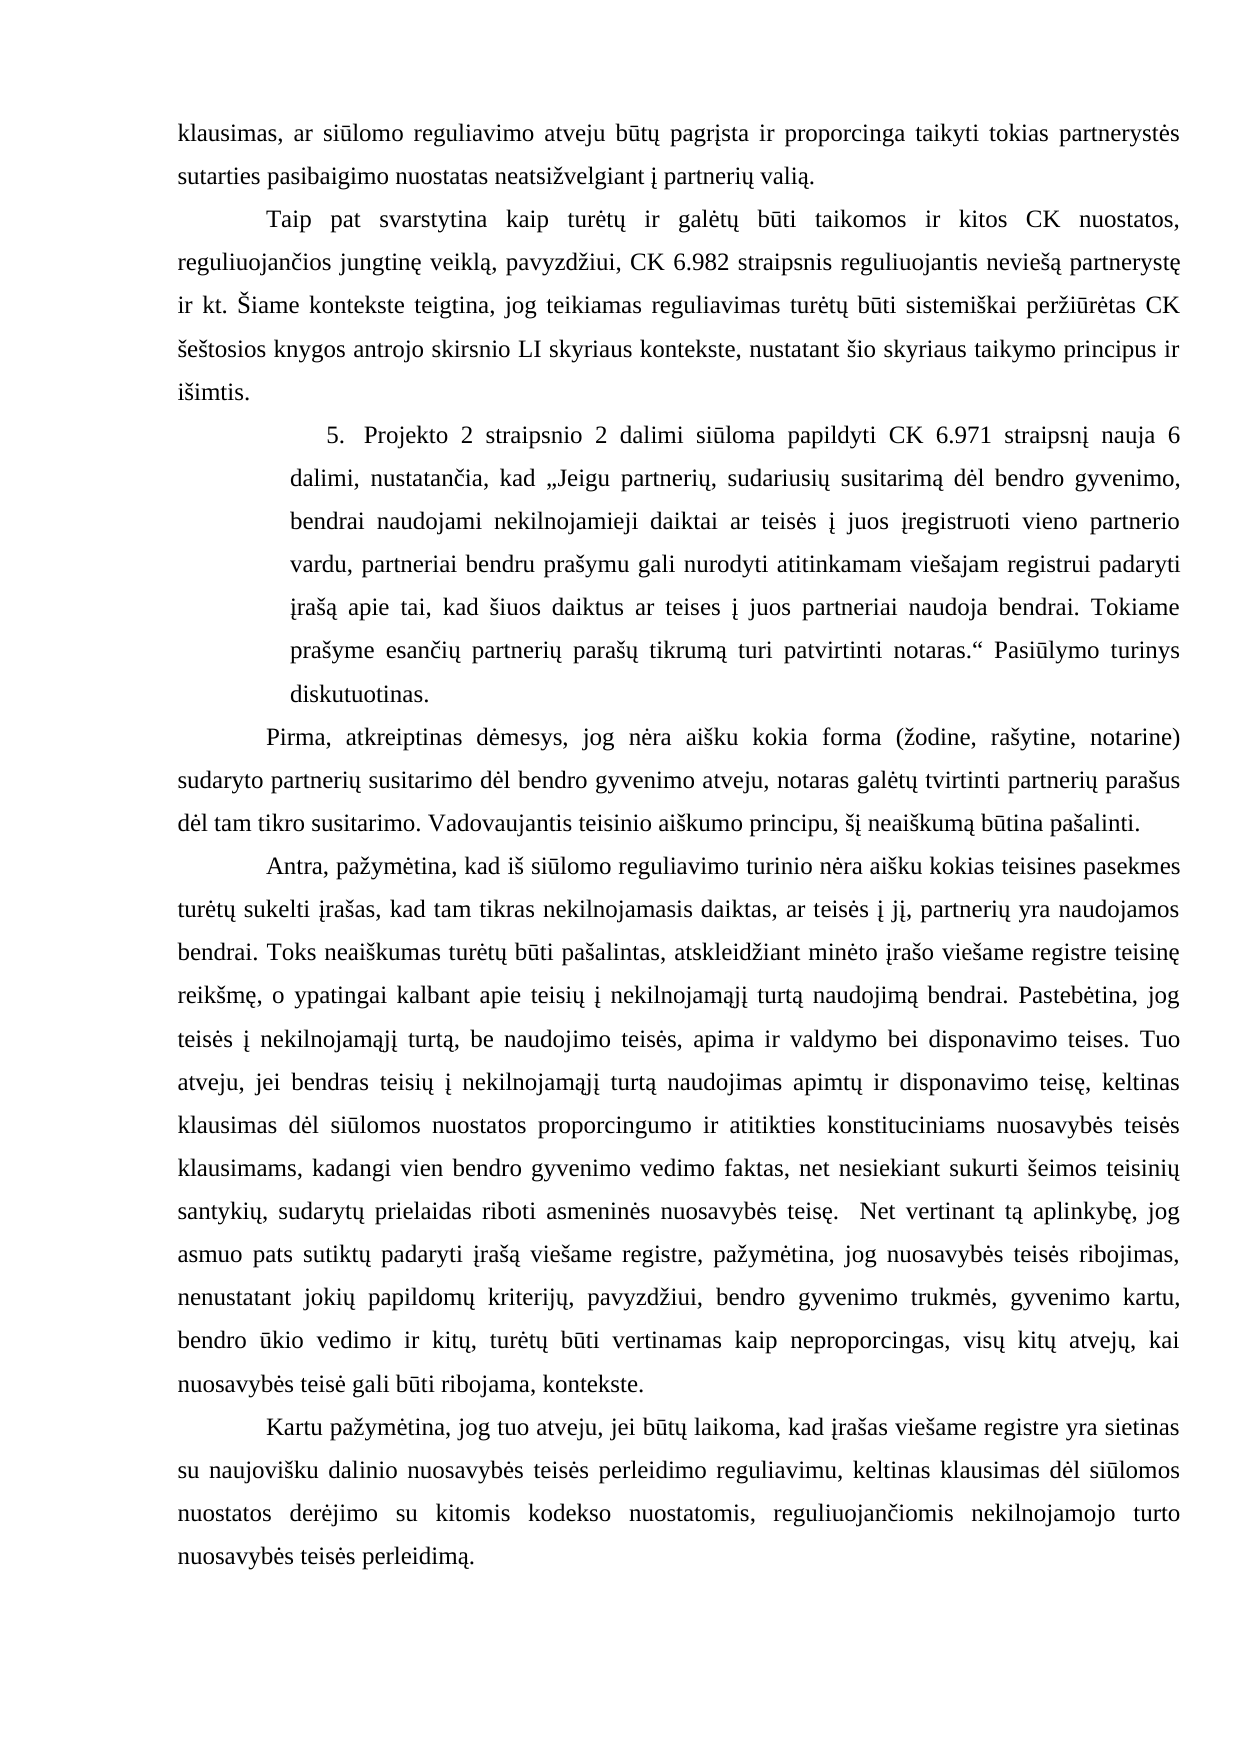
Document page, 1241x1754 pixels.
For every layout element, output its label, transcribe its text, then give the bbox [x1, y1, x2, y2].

text Antra, pažymėtina, kad iš siūlomo reguliavimo turinio nėra aišku kokias teisines pasekmes turėtų sukelti įrašas, kad tam tikras nekilnojamasis daiktas, ar teisės į jį, partnerių yra naudojamos bendrai. Toks neaiškumas turėtų būti pašalintas, atskleidžiant minėto įrašo viešame registre teisinę reikšmę, o ypatingai kalbant apie teisių į nekilnojamąjį turtą naudojimą bendrai. Pastebėtina, jog teisės į nekilnojamąjį turtą, be naudojimo teisės, apima ir valdymo bei disponavimo teises. Tuo atveju, jei bendras teisių į nekilnojamąjį turtą naudojimas apimtų ir disponavimo teisę, keltinas klausimas dėl siūlomos nuostatos proporcingumo ir atitikties konstituciniams nuosavybės teisės klausimams, kadangi vien bendro gyvenimo vedimo faktas, net nesiekiant sukurti šeimos teisinių santykių, sudarytų prielaidas riboti asmeninės nuosavybės teisę. Net vertinant tą aplinkybę, jog asmuo pats sutiktų padaryti įrašą viešame registre, pažymėtina, jog nuosavybės teisės ribojimas, nenustatant jokių papildomų kriterijų, pavyzdžiui, bendro gyvenimo trukmės, gyvenimo kartu, bendro ūkio vedimo ir kitų, turėtų būti vertinamas kaip neproporcingas, visų kitų atvejų, kai nuosavybės teisė gali būti ribojama, kontekste. [177, 851, 1181, 1397]
text Taip pat svarstytina kaip turėtų ir galėtų būti taikomos ir kitos CK nuostatos, reguliuojančios jungtinę veiklą, pavyzdžiui, CK 6.982 straipsnis reguliuojantis neviešą partnerystę ir kt. Šiame kontekste teigtina, jog teikiamas reguliavimas turėtų būti sistemiškai peržiūrėtas CK šeštosios knygos antrojo skirsnio LI skyriaus kontekste, nustatant šio skyriaus taikymo principus ir išimtis. [177, 204, 1181, 406]
text Kartu pažymėtina, jog tuo atveju, jei būtų laikoma, kad įrašas viešame registre yra sietinas su naujovišku dalinio nuosavybės teisės perleidimo reguliavimu, keltinas klausimas dėl siūlomos nuostatos derėjimo su kitomis kodekso nuostatomis, reguliuojančiomis nekilnojamojo turto nuosavybės teisės perleidimą. [177, 1412, 1181, 1570]
text klausimas, ar siūlomo reguliavimo atveju būtų pagrįsta ir proporcinga taikyti tokias partnerystės sutarties pasibaigimo nuostatas neatsižvelgiant į partnerių valią. [177, 118, 1181, 190]
list Projekto 2 straipsnio 2 dalimi siūloma papildyti CK 6.971 straipsnį nauja 6 dalimi, nustatančia, kad „Jeigu partnerių, sudariusių susitarimą dėl bendro gyvenimo, bendrai naudojami nekilnojamieji daiktai ar teisės į juos įregistruoti vieno partnerio vardu, partneriai bendru prašymu gali nurodyti atitinkamam viešajam registrui padaryti įrašą apie tai, kad šiuos daiktus ar teises į juos partneriai naudoja bendrai. Tokiame prašyme esančių partnerių parašų tikrumą turi patvirtinti notaras.“ Pasiūlymo turinys diskutuotinas. [252, 420, 1181, 707]
text Pirma, atkreiptinas dėmesys, jog nėra aišku kokia forma (žodine, rašytine, notarine) sudaryto partnerių susitarimo dėl bendro gyvenimo atveju, notaras galėtų tvirtinti partnerių parašus dėl tam tikro susitarimo. Vadovaujantis teisinio aiškumo principu, šį neaiškumą būtina pašalinti. [177, 722, 1181, 837]
